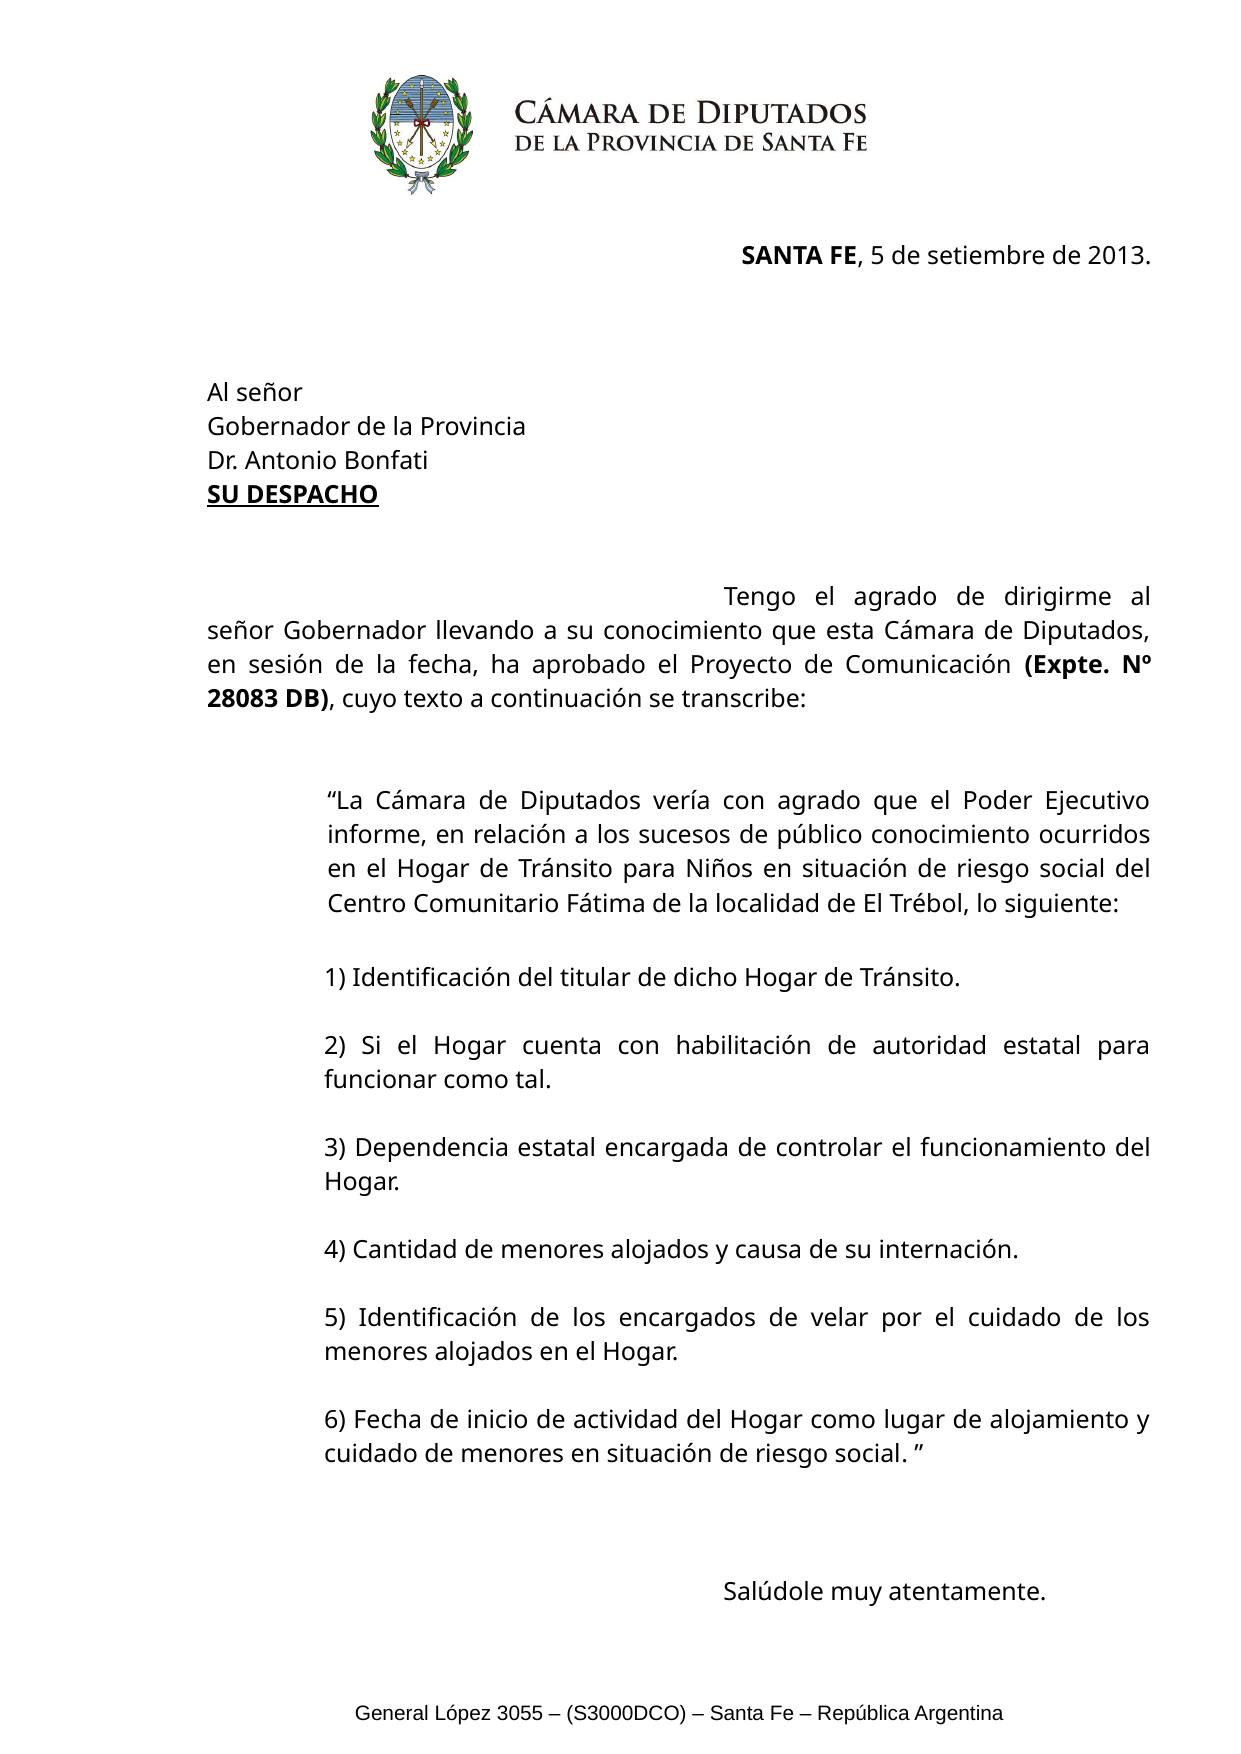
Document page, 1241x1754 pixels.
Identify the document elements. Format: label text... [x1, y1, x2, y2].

text Dr. Antonio Bonfati [207, 442, 1152, 476]
text 4) Cantidad de menores alojados y causa de su internación. [324, 1232, 1152, 1266]
text Gobernador de la Provincia [207, 408, 1152, 442]
text Al señor [207, 374, 1152, 408]
text 6) Fecha de inicio de actividad del Hogar como lugar de alojamiento y cuidado de menores en situación de riesgo social. ” [324, 1402, 1152, 1470]
text SANTA FE, 5 de setiembre de 2013. [207, 238, 1152, 272]
text 5) Identificación de los encargados de velar por el cuidado de los menores alojados en el Hogar. [324, 1300, 1152, 1368]
text Tengo el agrado de dirigirme al señor Gobernador llevando a su conocimiento que esta Cámara de Diputados, en sesión de la fecha, ha aprobado el Proyecto de Comunicación (Expte. Nº 28083 DB), cuyo texto a continuación se transcribe: [207, 579, 1152, 715]
text 1) Identificación del titular de dicho Hogar de Tránsito. [324, 959, 1152, 993]
text 3) Dependencia estatal encargada de controlar el funcionamiento del Hogar. [324, 1129, 1152, 1198]
text 2) Si el Hogar cuenta con habilitación de autoridad estatal para funcionar como tal. [324, 1027, 1152, 1096]
text Salúdole muy atentamente. [649, 1574, 1152, 1608]
text SU DESPACHO [207, 476, 1152, 511]
picture [370, 75, 867, 199]
text “La Cámara de Diputados vería con agrado que el Poder Ejecutivo informe, en relación a los sucesos de público conocimiento ocurridos en el Hogar de Tránsito para Niños en situación de riesgo social del Centro Comunitario Fátima de la localidad de El Trébol, lo siguiente: [327, 783, 1152, 919]
